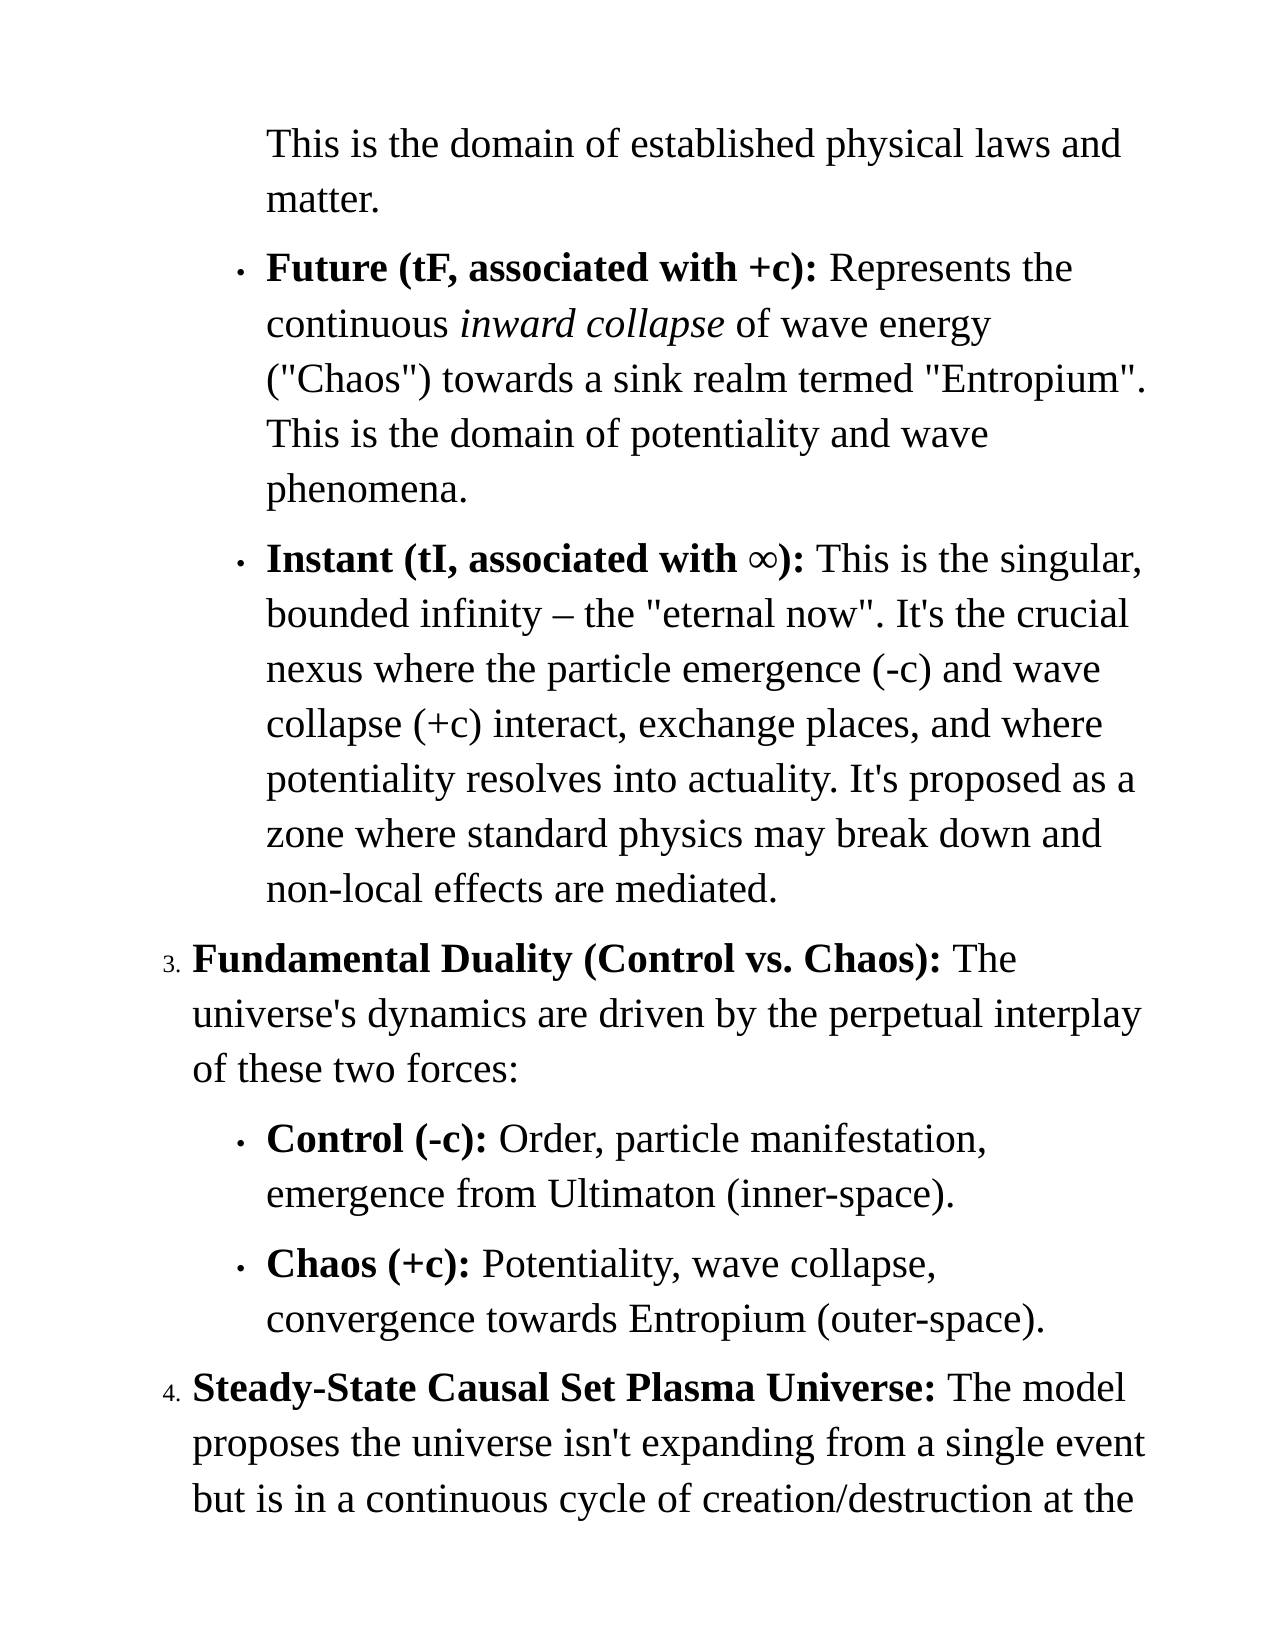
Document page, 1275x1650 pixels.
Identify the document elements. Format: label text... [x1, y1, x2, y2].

list Chaos (+c): Potentiality, wave collapse, convergence towards Entropium (outer-space). [236, 1238, 1157, 1341]
list Control (-c): Order, particle manifestation, emergence from Ultimaton (inner-space). [236, 1113, 1157, 1216]
list Future (tF, associated with +c): Represents the continuous inward collapse of wave energy ("Chaos") towards a sink realm termed "Entropium". This is the domain of potentiality and wave phenomena. [236, 243, 1157, 511]
list Steady-State Causal Set Plasma Universe: The model proposes the universe isn't expanding from a single event but is in a continuous cycle of creation/destruction at the [162, 1363, 1157, 1521]
list Instant (tI, associated with ∞): This is the singular, bounded infinity – the "eternal now". It's the crucial nexus where the particle emergence (-c) and wave collapse (+c) interact, exchange places, and where potentiality resolves into actuality. It's proposed as a zone where standard physics may break down and non-local effects are mediated. [236, 533, 1157, 912]
list This is the domain of established physical laws and matter. [236, 118, 1157, 221]
list Fundamental Duality (Control vs. Chaos): The universe's dynamics are driven by the perpetual interplay of these two forces: [162, 933, 1157, 1091]
